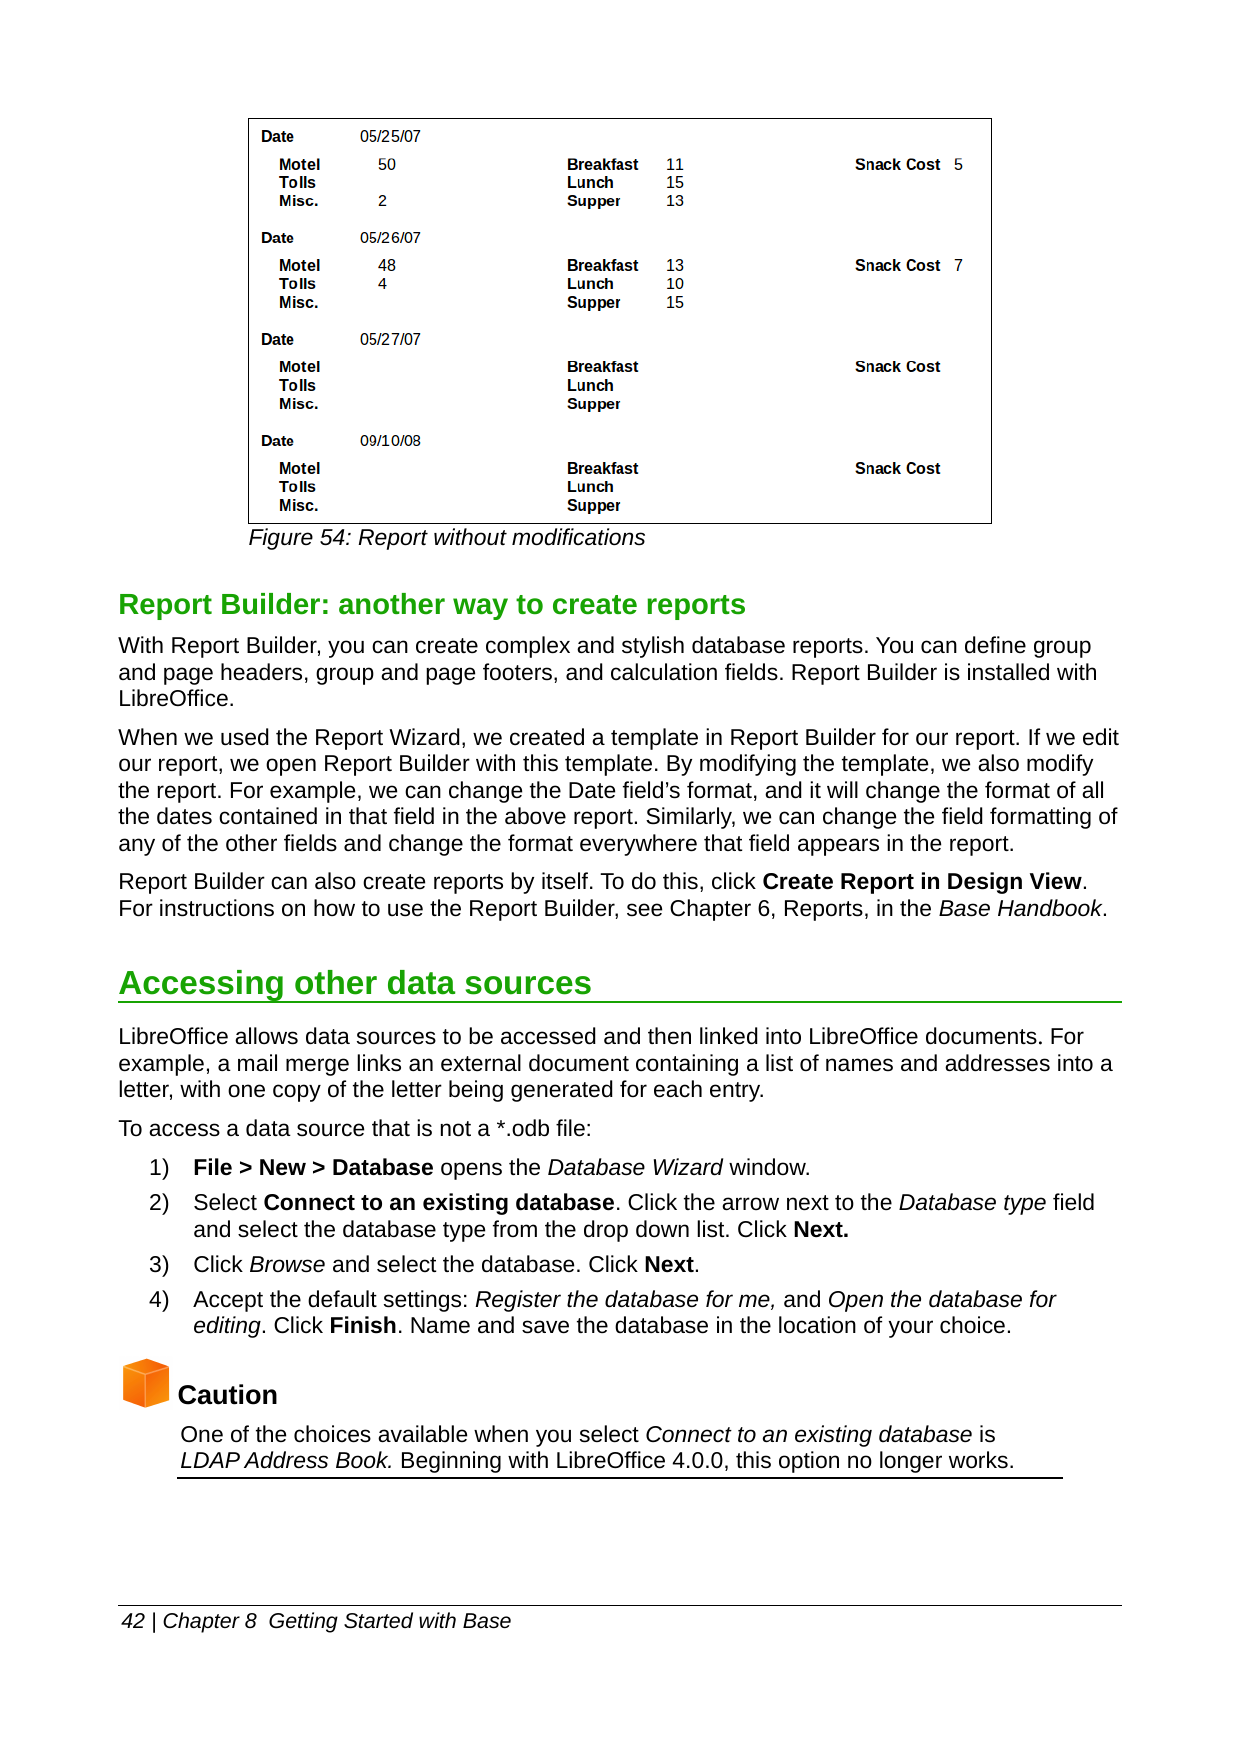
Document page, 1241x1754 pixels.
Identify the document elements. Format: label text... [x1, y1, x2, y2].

list To access a data source that is not a *.odb file: [118, 1115, 1122, 1142]
list Accept the default settings: Register the database for me, and Open the database for editing. Click Finish. Name and save the database in the location of your choice. [169, 1286, 1122, 1339]
text With Report Builder, you can create complex and stylish database reports. You can define group and page headers, group and page footers, and calculation fields. Report Builder is installed with LibreOffice. [118, 632, 1122, 712]
text LibreOffice allows data sources to be accessed and then linked into LibreOffice documents. For example, a mail merge links an external document containing a list of names and addresses into a letter, with one copy of the letter being generated for each entry. [118, 1021, 1122, 1103]
list File > New > Database opens the Database Wizard window. [169, 1154, 1122, 1180]
list Select Connect to an existing database. Click the arrow next to the Database type field and select the database type from the drop down list. Click Next. [169, 1189, 1122, 1242]
text Figure 54: Report without modifications [248, 524, 992, 551]
list Click Browse and select the database. Click Next. [169, 1251, 1122, 1277]
text Report Builder can also create reports by itself. To do this, click Create Report in Design View. For instructions on how to use the Report Builder, see Chapter 6, Reports, in the Base Handbook. [118, 868, 1122, 921]
text When we used the Report Wizard, we created a template in Report Builder for our report. If we edit our report, we open Report Builder with this template. By modifying the template, we also modify the report. For example, we can change the Date field’s format, and it will change the format of all the dates contained in that field in the above report. Similarly, we can change the field formatting of any of the other fields and change the format everywhere that field appears in the report. [118, 724, 1122, 856]
picture [249, 119, 991, 523]
subtitle Caution [118, 1355, 1122, 1410]
subtitle Accessing other data sources [118, 963, 1122, 1001]
subtitle Report Builder: another way to create reports [118, 587, 1122, 621]
picture [119, 1356, 173, 1410]
text One of the choices available when you select Connect to an existing database is LDAP Address Book. Beginning with LibreOffice 4.0.0, this option no longer works. [177, 1418, 1063, 1477]
